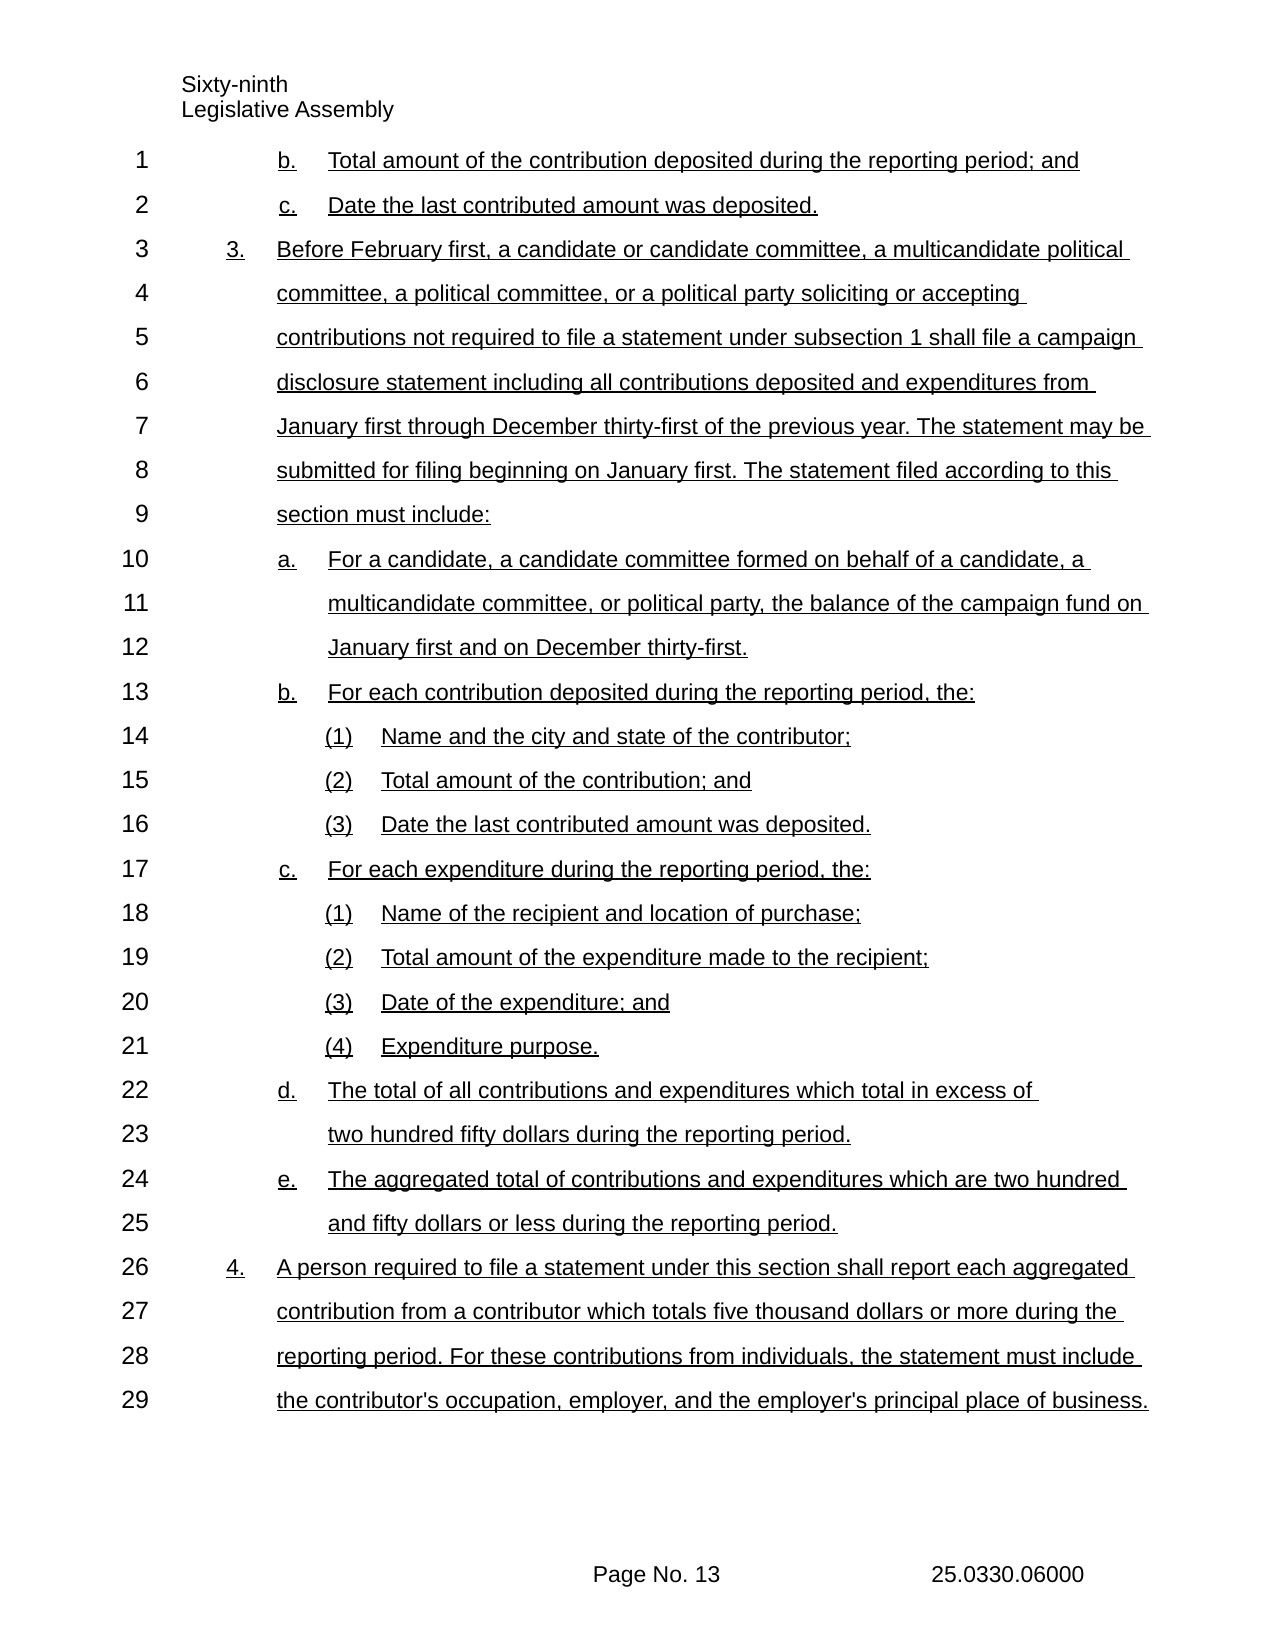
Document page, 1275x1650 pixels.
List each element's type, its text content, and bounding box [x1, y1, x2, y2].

text 3. Before February first, a candidate or candidate committee, a multicandidate political committee, a political committee, or a political party soliciting or accepting contributions not required to file a statement under subsection 1 shall file a campaign disclosure statement including all contributions deposited and expenditures from January first through December thirty-first of the previous year. The statement may be submitted for filing beginning on January first. The statement filed according to this section must include: [181, 222, 1154, 532]
text (2) Total amount of the expenditure made to the recipient; [181, 930, 1154, 974]
text c. For each expenditure during the reporting period, the: [181, 842, 1154, 886]
text d. The total of all contributions and expenditures which total in excess of two hundred fifty dollars during the reporting period. [181, 1063, 1154, 1152]
text c. Date the last contributed amount was deposited. [181, 178, 1154, 222]
text (3) Date the last contributed amount was deposited. [181, 797, 1154, 842]
text 4. A person required to file a statement under this section shall report each aggregated contribution from a contributor which totals five thousand dollars or more during the reporting period. For these contributions from individuals, the statement must include the contributor's occupation, employer, and the employer's principal place of business. [181, 1240, 1154, 1417]
text b. Total amount of the contribution deposited during the reporting period; and [181, 133, 1154, 178]
text b. For each contribution deposited during the reporting period, the: [181, 664, 1154, 709]
text (3) Date of the expenditure; and [181, 974, 1154, 1019]
text a. For a candidate, a candidate committee formed on behalf of a candidate, a multicandidate committee, or political party, the balance of the campaign fund on January first and on December thirty-first. [181, 532, 1154, 664]
text (2) Total amount of the contribution; and [181, 753, 1154, 797]
text (4) Expenditure purpose. [181, 1019, 1154, 1063]
text (1) Name and the city and state of the contributor; [181, 709, 1154, 753]
text (1) Name of the recipient and location of purchase; [181, 886, 1154, 930]
text e. The aggregated total of contributions and expenditures which are two hundred and fifty dollars or less during the reporting period. [181, 1152, 1154, 1240]
